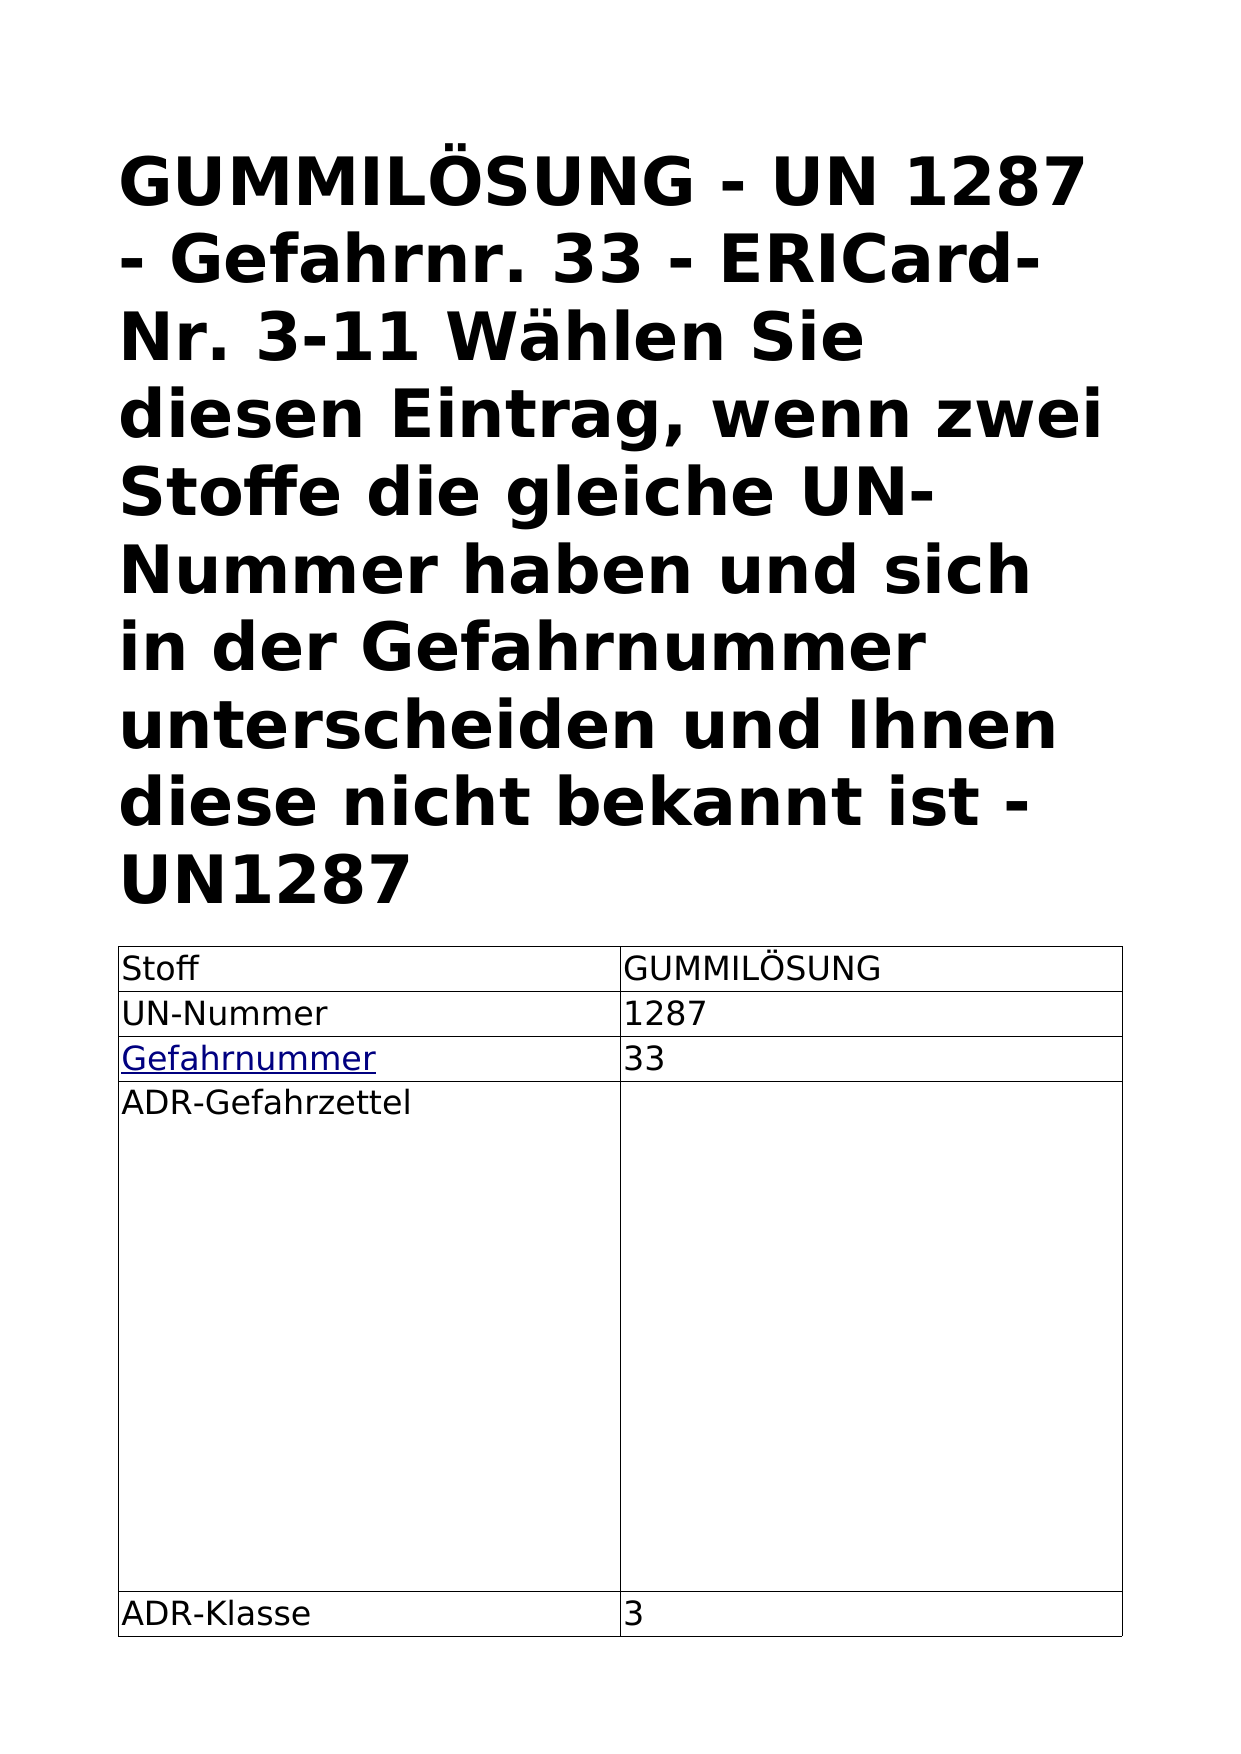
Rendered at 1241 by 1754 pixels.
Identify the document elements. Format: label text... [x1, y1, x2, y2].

table_header GUMMILÖSUNG [621, 947, 1122, 991]
table_cell 1287 [621, 992, 1122, 1036]
table_cell Gefahrnummer [119, 1037, 620, 1081]
table_cell ADR-Gefahrzettel [119, 1082, 620, 1591]
table_cell 3 [621, 1592, 1122, 1636]
table_cell 33 [621, 1037, 1122, 1081]
table_cell ADR-Klasse [119, 1592, 620, 1636]
table_header Stoff [119, 947, 620, 991]
table_cell UN-Nummer [119, 992, 620, 1036]
subtitle GUMMILÖSUNG - UN 1287 - Gefahrnr. 33 - ERICard-Nr. 3-11 Wählen Sie diesen Eintrag, wenn zwei Stoffe die gleiche UN-Nummer haben und sich in der Gefahrnummer unterscheiden und Ihnen diese nicht bekannt ist - UN1287 [118, 143, 1122, 919]
table_cell [621, 1082, 1122, 1591]
